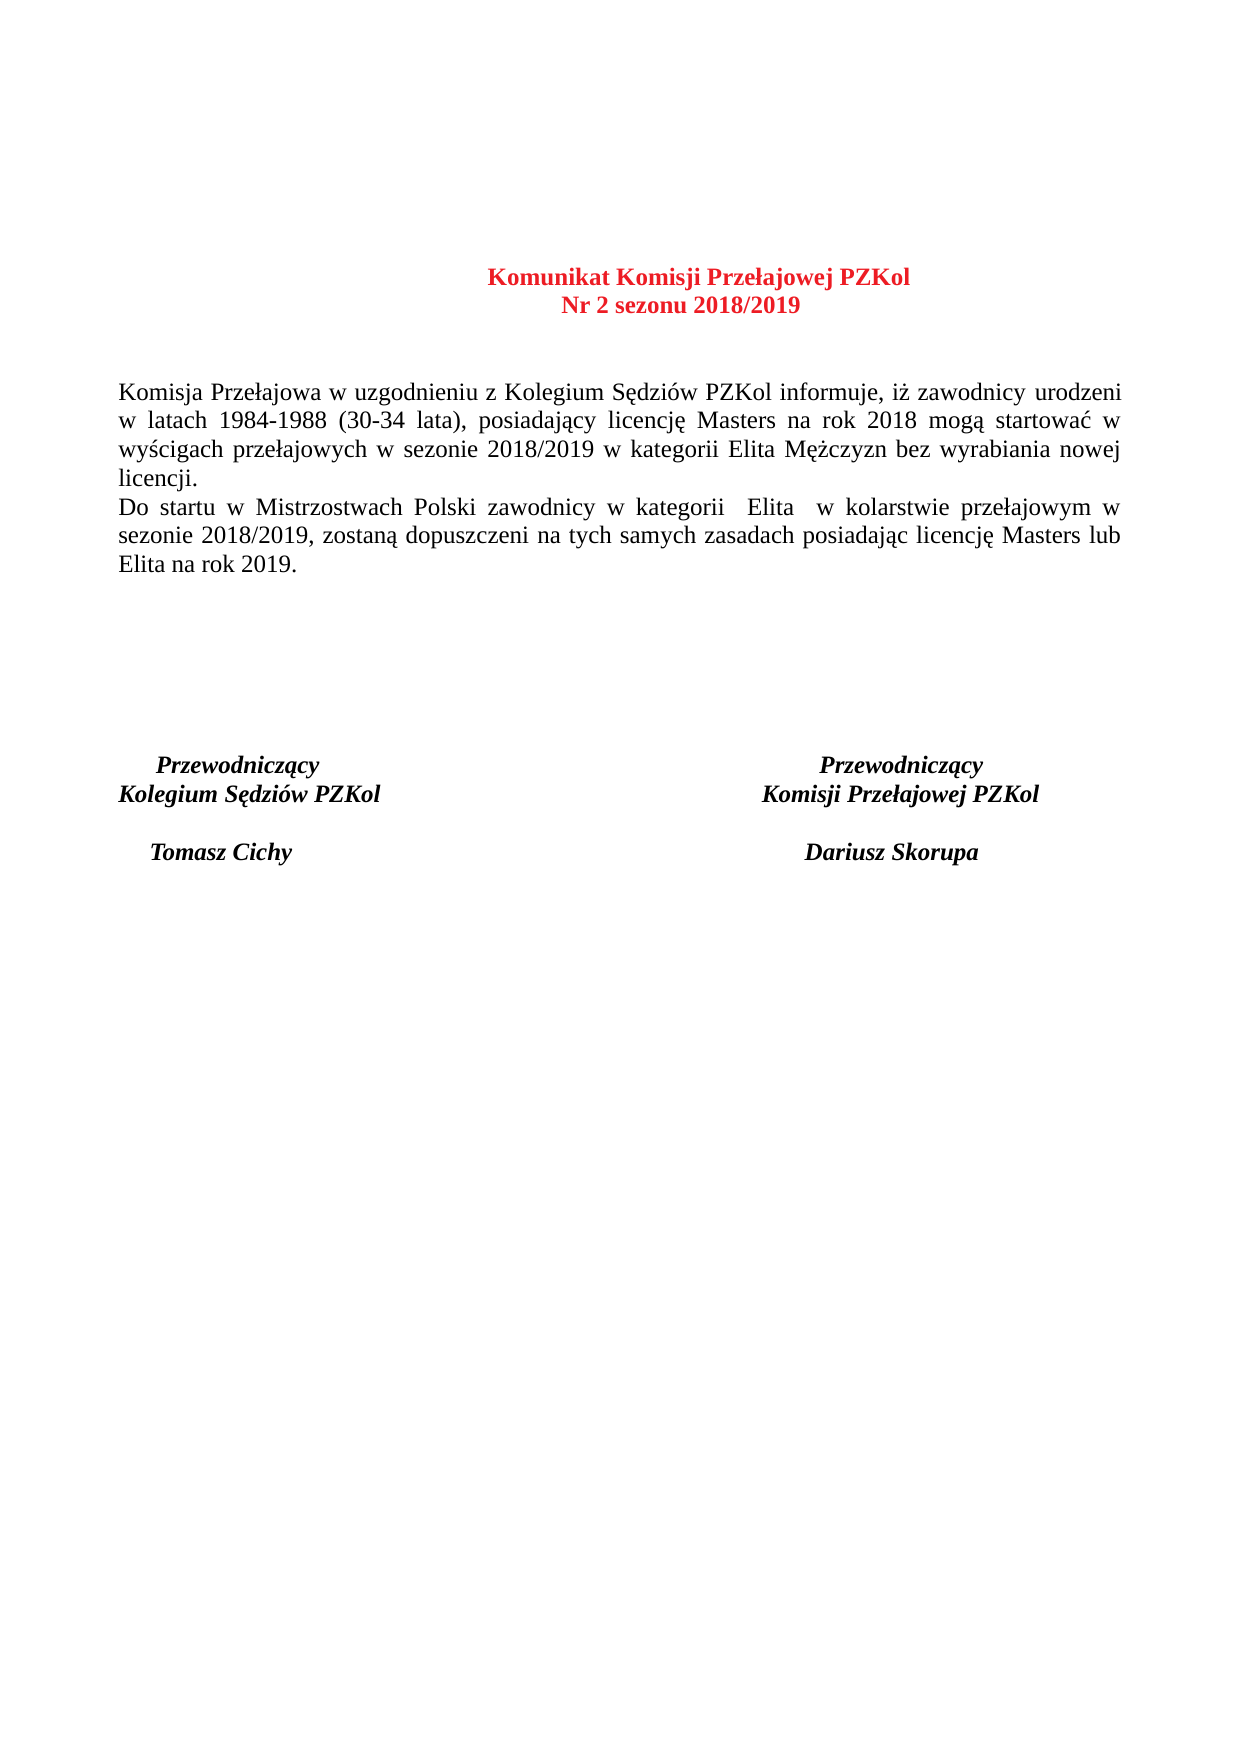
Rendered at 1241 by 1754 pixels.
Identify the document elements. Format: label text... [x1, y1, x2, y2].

text Komisja Przełajowa w uzgodnieniu z Kolegium Sędziów PZKol informuje, iż zawodnicy urodzeni w latach 1984-1988 (30-34 lata), posiadający licencję Masters na rok 2018 mogą startować w wyścigach przełajowych w sezonie 2018/2019 w kategorii Elita Mężczyzn bez wyrabiania nowej licencji. [118, 377, 1122, 492]
text Tomasz Cichy Dariusz Skorupa [118, 837, 1122, 866]
text Do startu w Mistrzostwach Polski zawodnicy w kategorii Elita w kolarstwie przełajowym w sezonie 2018/2019, zostaną dopuszczeni na tych samych zasadach posiadając licencję Masters lub Elita na rok 2019. [118, 492, 1122, 578]
text Kolegium Sędziów PZKol Komisji Przełajowej PZKol [118, 779, 1122, 808]
text Komunikat Komisji Przełajowej PZKol [413, 262, 1122, 291]
text Nr 2 sezonu 2018/2019 [487, 291, 1122, 319]
text Przewodniczący Przewodniczący [118, 751, 1122, 779]
